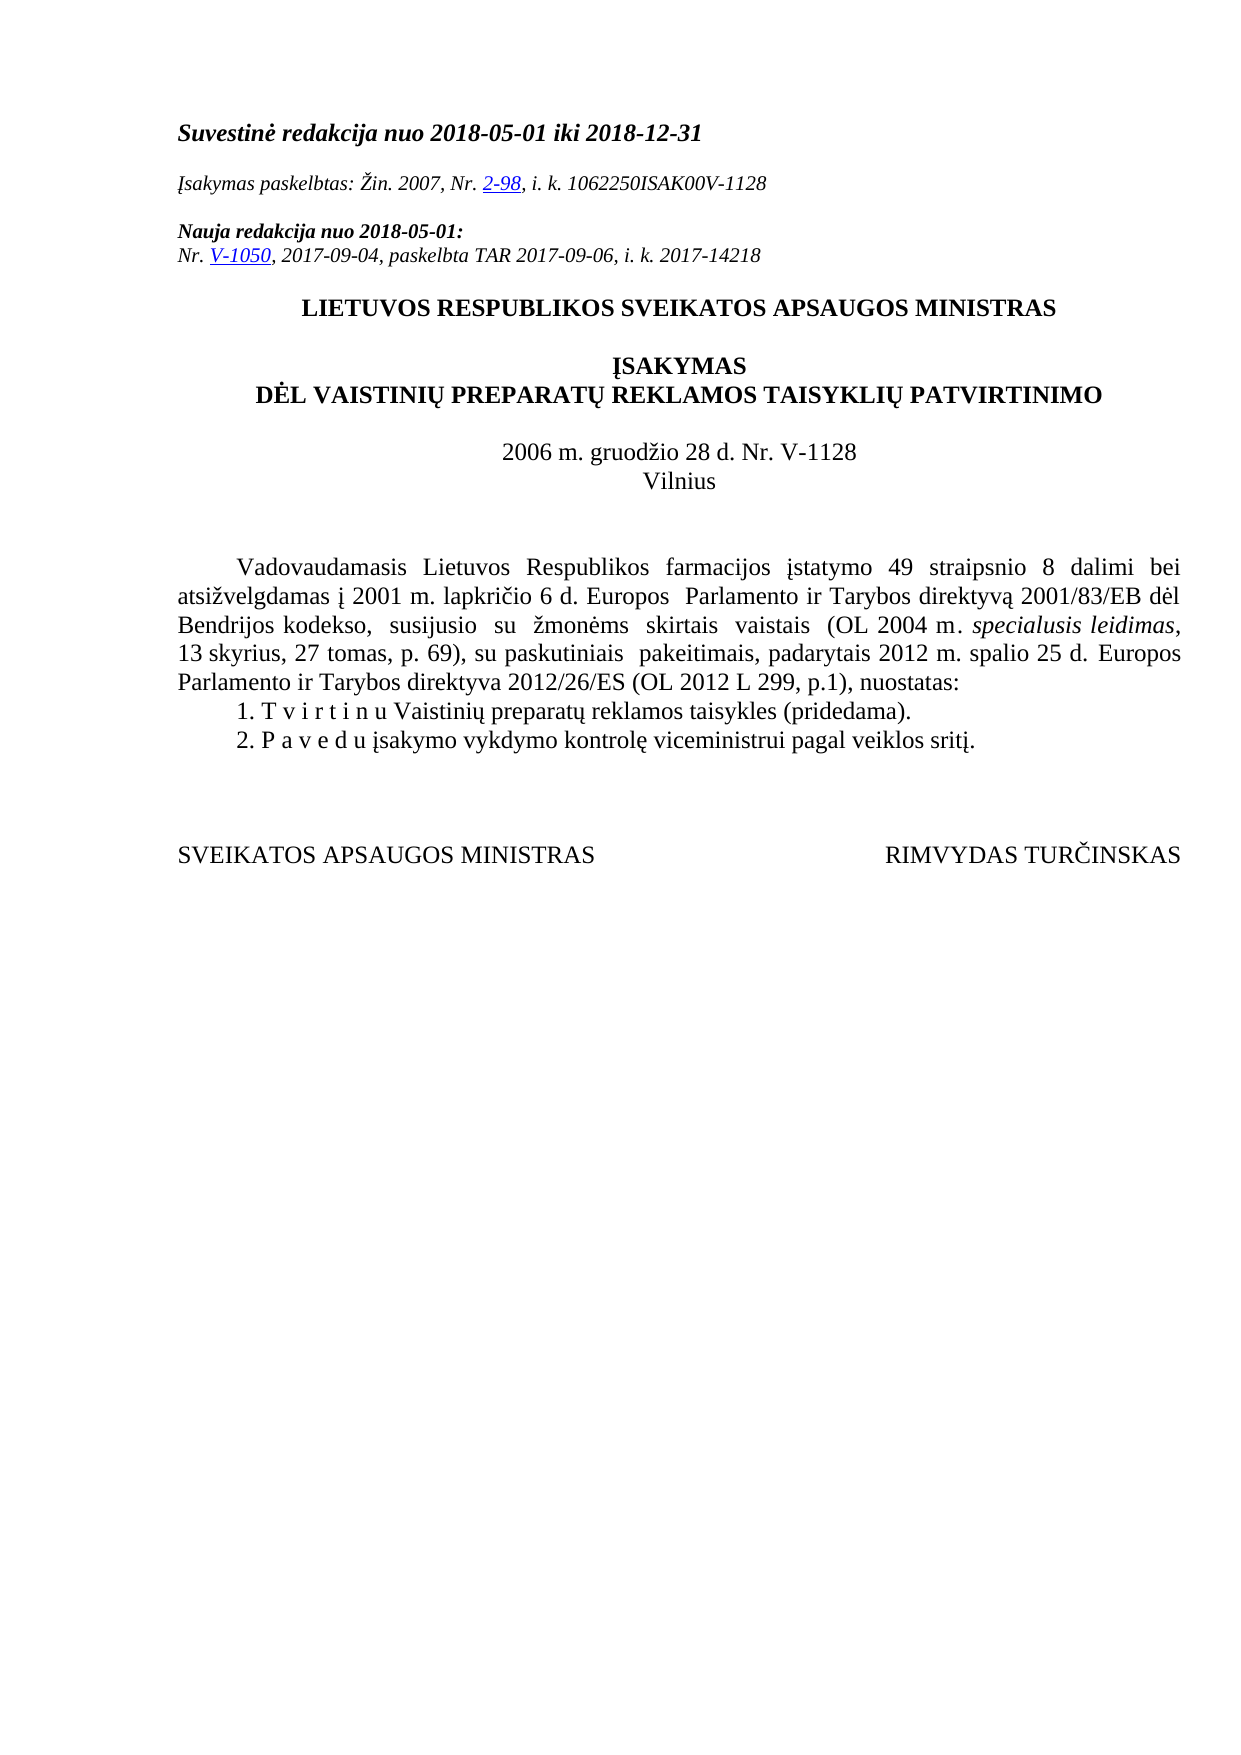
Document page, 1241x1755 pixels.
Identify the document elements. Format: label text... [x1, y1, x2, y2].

text Suvestinė redakcija nuo 2018-05-01 iki 2018-12-31 [177, 118, 1181, 147]
text DĖL VAISTINIŲ PREPARATŲ REKLAMOS TAISYKLIŲ PATVIRTINIMO [177, 380, 1181, 408]
text Nauja redakcija nuo 2018-05-01: [177, 219, 1181, 243]
text 2006 m. gruodžio 28 d. Nr. V-1128 [177, 437, 1181, 466]
text LIETUVOS RESPUBLIKOS SVEIKATOS APSAUGOS MINISTRAS [177, 293, 1181, 322]
text SVEIKATOS APSAUGOS MINISTRAS RIMVYDAS TURČINSKAS [177, 840, 1181, 868]
text Vadovaudamasis Lietuvos Respublikos farmacijos įstatymo 49 straipsnio 8 dalimi bei atsižvelgdamas į 2001 m. lapkričio 6 d. Europos Parlamento ir Tarybos direktyvą 2001/83/EB dėl Bendrijos kodekso, susijusio su žmonėms skirtais vaistais (OL 2004 m. specialusis leidimas, 13 skyrius, 27 tomas, p. 69), su paskutiniais pakeitimais, padarytais 2012 m. spalio 25 d. Europos Parlamento ir Tarybos direktyva 2012/26/ES (OL 2012 L 299, p.1), nuostatas: [177, 552, 1181, 696]
text ĮSAKYMAS [177, 351, 1181, 380]
text 1. T v i r t i n u Vaistinių preparatų reklamos taisykles (pridedama). [177, 696, 1181, 725]
text Nr. V-1050, 2017-09-04, paskelbta TAR 2017-09-06, i. k. 2017-14218 [177, 243, 1181, 267]
text Vilnius [177, 466, 1181, 495]
text Įsakymas paskelbtas: Žin. 2007, Nr. 2-98, i. k. 1062250ISAK00V-1128 [177, 171, 1181, 195]
text 2. P a v e d u įsakymo vykdymo kontrolę viceministrui pagal veiklos sritį. [177, 725, 1181, 753]
